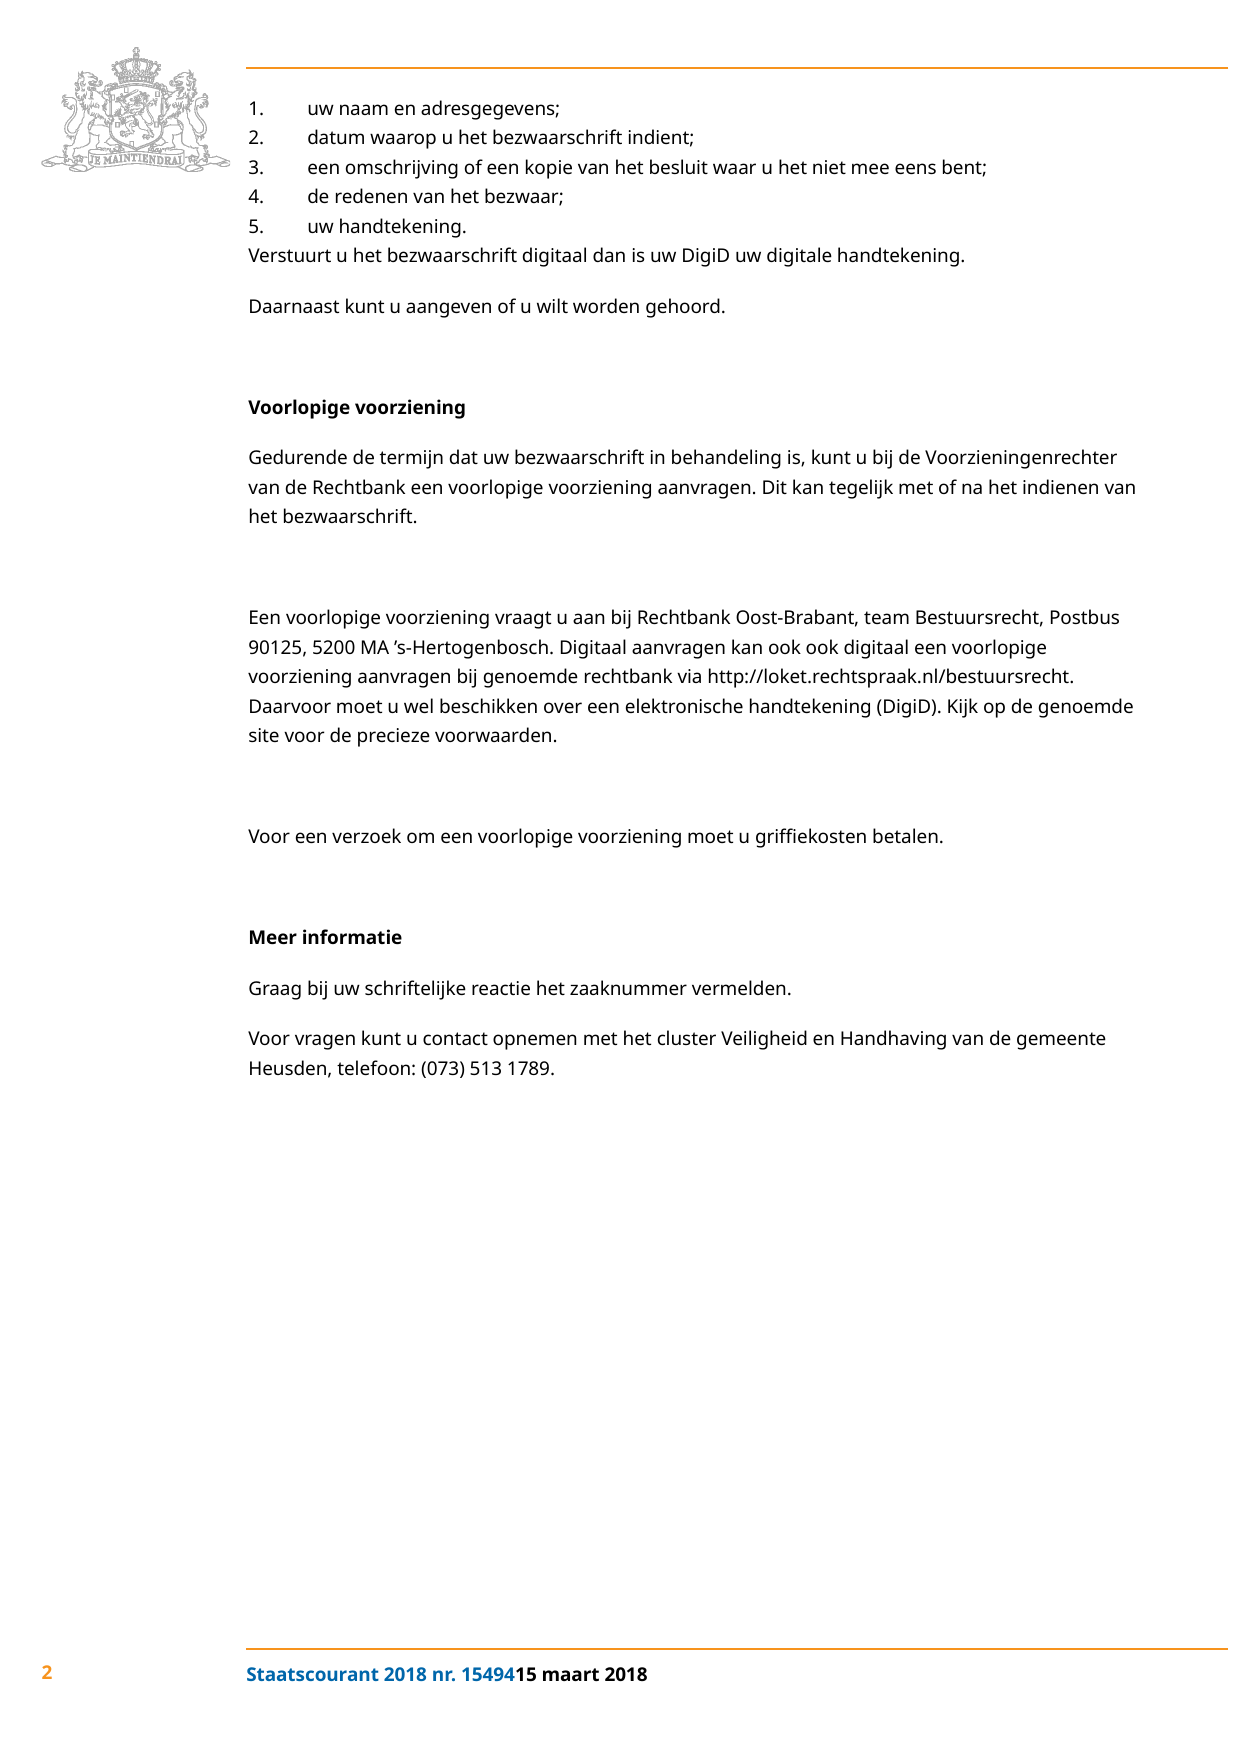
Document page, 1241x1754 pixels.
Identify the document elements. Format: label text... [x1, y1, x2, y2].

list datum waarop u het bezwaarschrift indient; [248, 124, 1152, 150]
list uw handtekening. [248, 213, 1152, 239]
text Voorlopige voorziening [248, 394, 1152, 420]
text Graag bij uw schriftelijke reactie het zaaknummer vermelden. [248, 975, 1152, 1001]
list uw naam en adresgegevens; [248, 95, 1152, 121]
list een omschrijving of een kopie van het besluit waar u het niet mee eens bent; [248, 154, 1152, 180]
picture [41, 47, 231, 172]
text Meer informatie [248, 924, 1152, 950]
text Voor vragen kunt u contact opnemen met het cluster Veiligheid en Handhaving van de gemeente Heusden, telefoon: (073) 513 1789. [248, 1025, 1152, 1081]
text Een voorlopige voorziening vraagt u aan bij Rechtbank Oost-Brabant, team Bestuursrecht, Postbus 90125, 5200 MA ’s-Hertogenbosch. Digitaal aanvragen kan ook ook digitaal een voorlopige voorziening aanvragen bij genoemde rechtbank via http://loket.rechtspraak.nl/bestuursrecht. Daarvoor moet u wel beschikken over een elektronische handtekening (DigiD). Kijk op de genoemde site voor de precieze voorwaarden. [248, 604, 1152, 748]
text Verstuurt u het bezwaarschrift digitaal dan is uw DigiD uw digitale handtekening. [248, 243, 1152, 268]
text Daarnaast kunt u aangeven of u wilt worden gehoord. [248, 293, 1152, 319]
text Gedurende de termijn dat uw bezwaarschrift in behandeling is, kunt u bij de Voorzieningenrechter van de Rechtbank een voorlopige voorziening aanvragen. Dit kan tegelijk met of na het indienen van het bezwaarschrift. [248, 444, 1152, 529]
list de redenen van het bezwaar; [248, 183, 1152, 209]
text Voor een verzoek om een voorlopige voorziening moet u griffiekosten betalen. [248, 823, 1152, 849]
